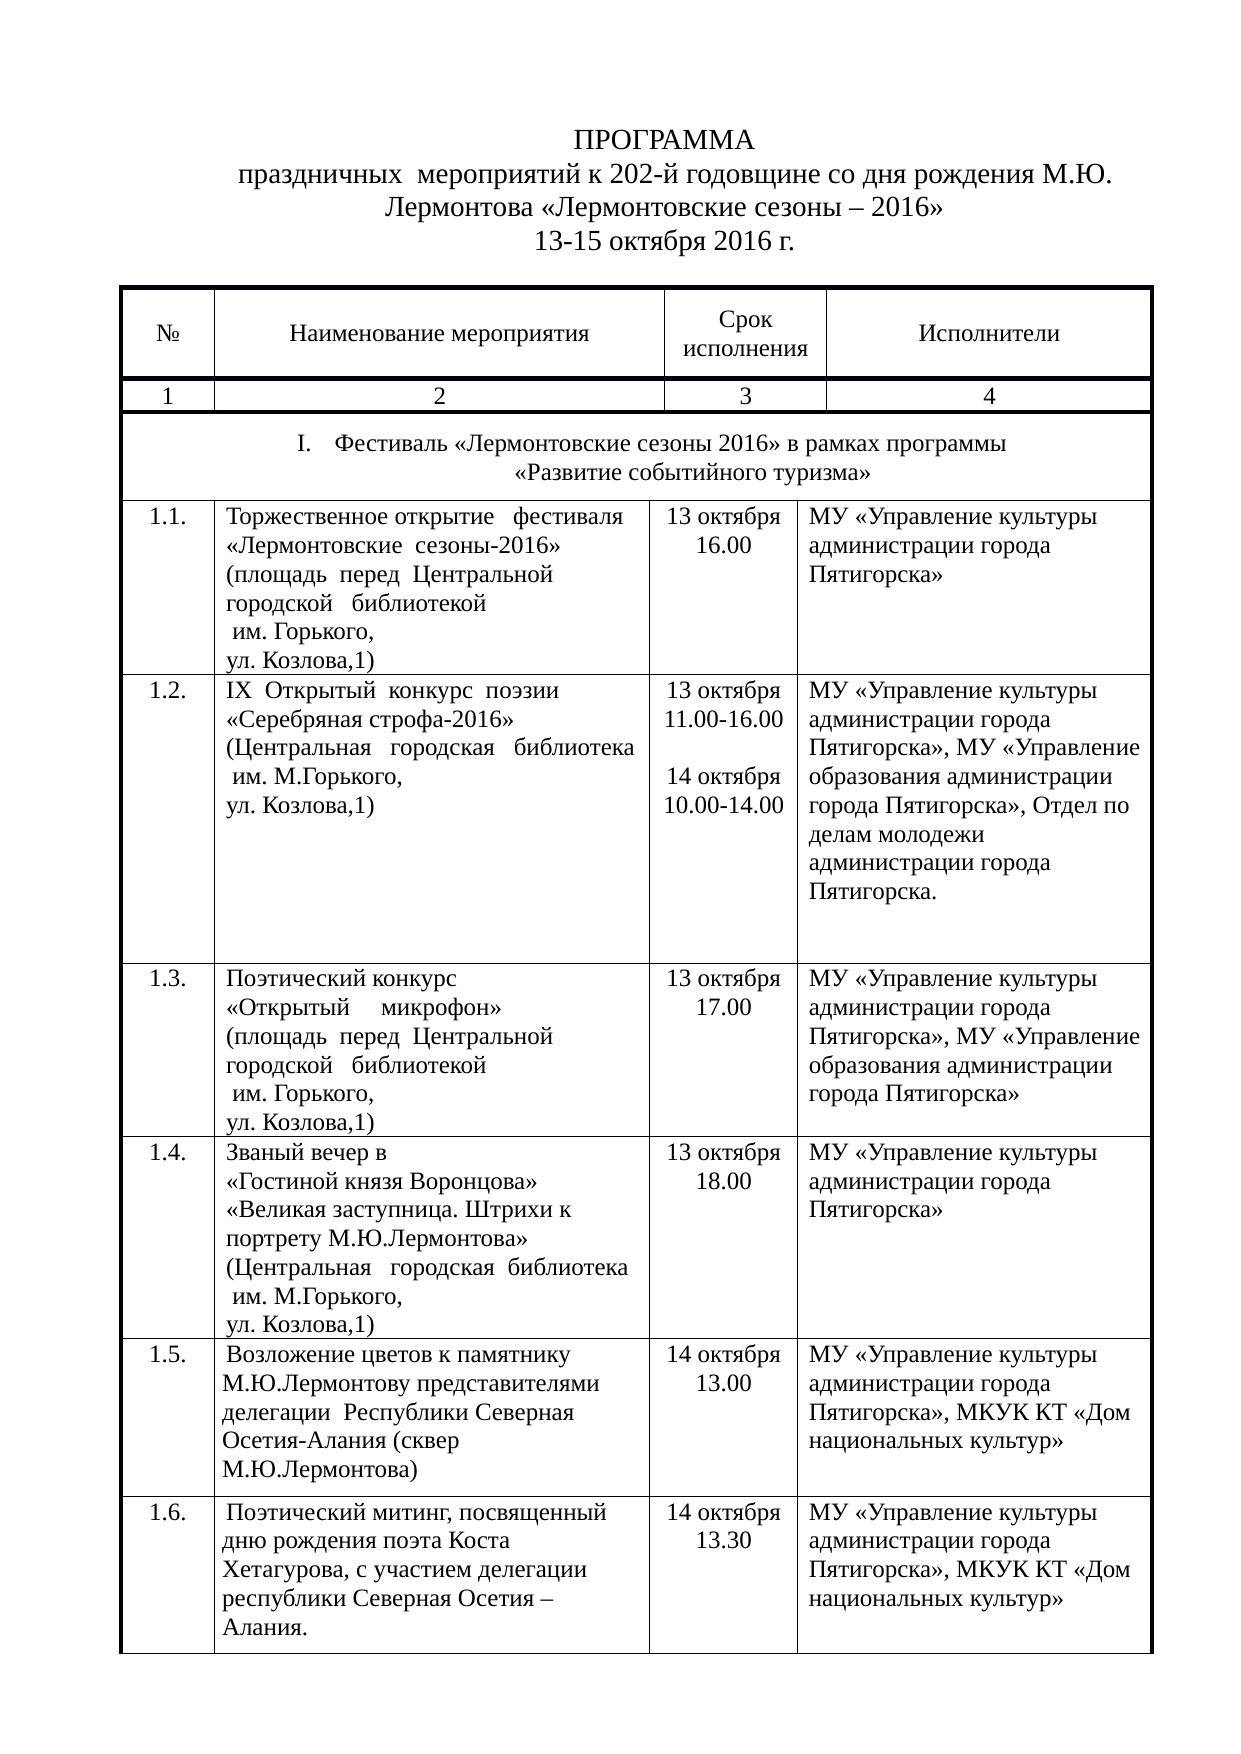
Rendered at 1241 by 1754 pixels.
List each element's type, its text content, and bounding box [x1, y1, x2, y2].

table_cell МУ «Управление культуры администрации города Пятигорска» [798, 501, 1150, 674]
table_cell 4 [827, 381, 1150, 409]
table_cell 1 [123, 381, 214, 409]
table_header № [123, 290, 214, 376]
table_cell 1.4. [123, 1137, 214, 1338]
table_cell МУ «Управление культуры администрации города Пятигорска», МУ «Управление образования администрации города Пятигорска», Отдел по делам молодежи администрации города Пятигорска. [798, 675, 1150, 962]
table_cell 13 октября 16.00 [650, 501, 797, 674]
text ПРОГРАММА [177, 122, 1152, 156]
table_cell 1.6. [123, 1497, 214, 1653]
table_cell Поэтический конкурс «Открытый микрофон» (площадь перед Центральной городской библиотекой им. Горького, ул. Козлова,1) [215, 964, 649, 1136]
table_cell Поэтический митинг, посвященный дню рождения поэта Коста Хетагурова, с участием делегации республики Северная Осетия – Алания. [215, 1497, 649, 1653]
table_cell МУ «Управление культуры администрации города Пятигорска», МУ «Управление образования администрации города Пятигорска» [798, 964, 1150, 1136]
text 13-15 октября 2016 г. [177, 223, 1152, 256]
table_cell МУ «Управление культуры администрации города Пятигорска», МКУК КТ «Дом национальных культур» [798, 1497, 1150, 1653]
table_cell IX Открытый конкурс поэзии «Серебряная строфа-2016» (Центральная городская библиотека им. М.Горького, ул. Козлова,1) [215, 675, 649, 962]
table_cell 1.1. [123, 501, 214, 674]
table_cell Фестиваль «Лермонтовские сезоны 2016» в рамках программы «Развитие событийного туризма» [123, 414, 1150, 500]
table_cell Торжественное открытие фестиваля «Лермонтовские сезоны-2016» (площадь перед Центральной городской библиотекой им. Горького, ул. Козлова,1) [215, 501, 649, 674]
table_cell 3 [665, 381, 826, 409]
table_cell 2 [215, 381, 664, 409]
table_cell МУ «Управление культуры администрации города Пятигорска» [798, 1137, 1150, 1338]
table_cell 13 октября 11.00-16.00 14 октября 10.00-14.00 [650, 675, 797, 962]
table_cell 14 октября 13.00 [650, 1339, 797, 1496]
table_cell 13 октября 17.00 [650, 964, 797, 1136]
table_header Наименование мероприятия [215, 290, 664, 376]
text праздничных мероприятий к 202-й годовщине со дня рождения М.Ю. Лермонтова «Лермонтовские сезоны – 2016» [177, 156, 1152, 223]
table_cell Званый вечер в «Гостиной князя Воронцова» «Великая заступница. Штрихи к портрету М.Ю.Лермонтова» (Центральная городская библиотека им. М.Горького, ул. Козлова,1) [215, 1137, 649, 1338]
table_cell 1.5. [123, 1339, 214, 1496]
table_cell 13 октября 18.00 [650, 1137, 797, 1338]
table_cell МУ «Управление культуры администрации города Пятигорска», МКУК КТ «Дом национальных культур» [798, 1339, 1150, 1496]
table_cell 1.2. [123, 675, 214, 962]
table_cell 1.3. [123, 964, 214, 1136]
table_cell 14 октября 13.30 [650, 1497, 797, 1653]
table_header Исполнители [827, 290, 1150, 376]
table_cell Возложение цветов к памятнику М.Ю.Лермонтову представителями делегации Республики Северная Осетия-Алания (сквер М.Ю.Лермонтова) [215, 1339, 649, 1496]
table_header Срок исполнения [665, 290, 826, 376]
